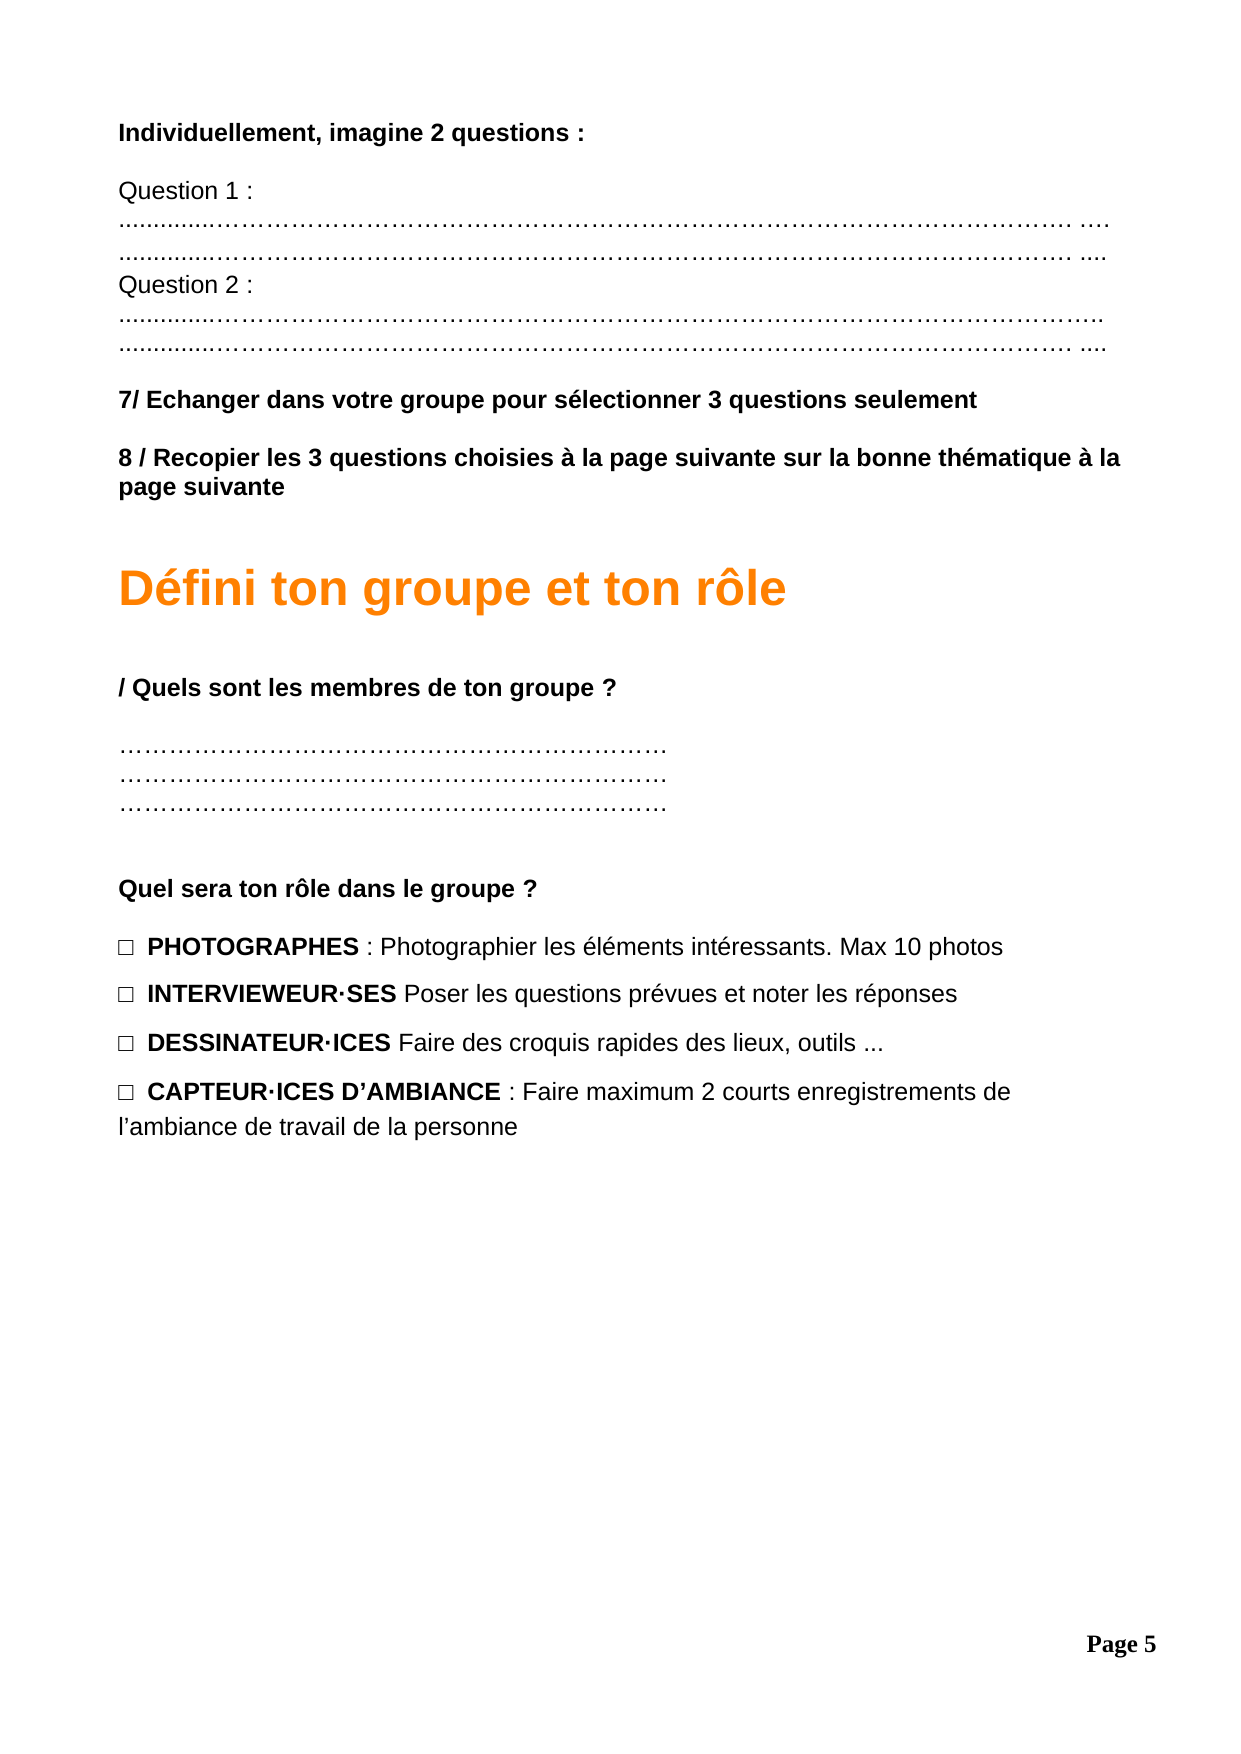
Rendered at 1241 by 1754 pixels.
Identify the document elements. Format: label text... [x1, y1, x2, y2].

text Quel sera ton rôle dans le groupe ? [118, 874, 1122, 903]
text ………………………………………………………… [118, 759, 1122, 788]
text Individuellement, imagine 2 questions : [118, 118, 1122, 147]
text 8 / Recopier les 3 questions choisies à la page suivante sur la bonne thématique à la page suivante [118, 443, 1122, 500]
text □ DESSINATEUR·ICES Faire des croquis rapides des lieux, outils ... [118, 1028, 1122, 1057]
text □ INTERVIEWEUR·SES Poser les questions prévues et noter les réponses [118, 979, 1122, 1008]
text Question 2 : [118, 270, 1122, 299]
text ..............…………………………………………………………………………………………….. [118, 299, 1122, 328]
text 7/ Echanger dans votre groupe pour sélectionner 3 questions seulement [118, 385, 1122, 414]
text □ CAPTEUR·ICES D’AMBIANCE : Faire maximum 2 courts enregistrements de l’ambiance de travail de la personne [118, 1077, 1122, 1141]
text ………………………………………………………… [118, 788, 1122, 817]
text Défini ton groupe et ton rôle [118, 558, 1122, 615]
text / Quels sont les membres de ton groupe ? [118, 673, 1122, 702]
text ..............…………………………………………………………………………………………. .... [118, 328, 1122, 357]
text Question 1 : [118, 176, 1122, 204]
text ………………………………………………………… [118, 730, 1122, 759]
text ..............…………………………………………………………………………………………. .… [118, 204, 1122, 233]
text □ PHOTOGRAPHES : Photographier les éléments intéressants. Max 10 photos [118, 932, 1122, 960]
text ..............…………………………………………………………………………………………. .... [118, 237, 1122, 266]
